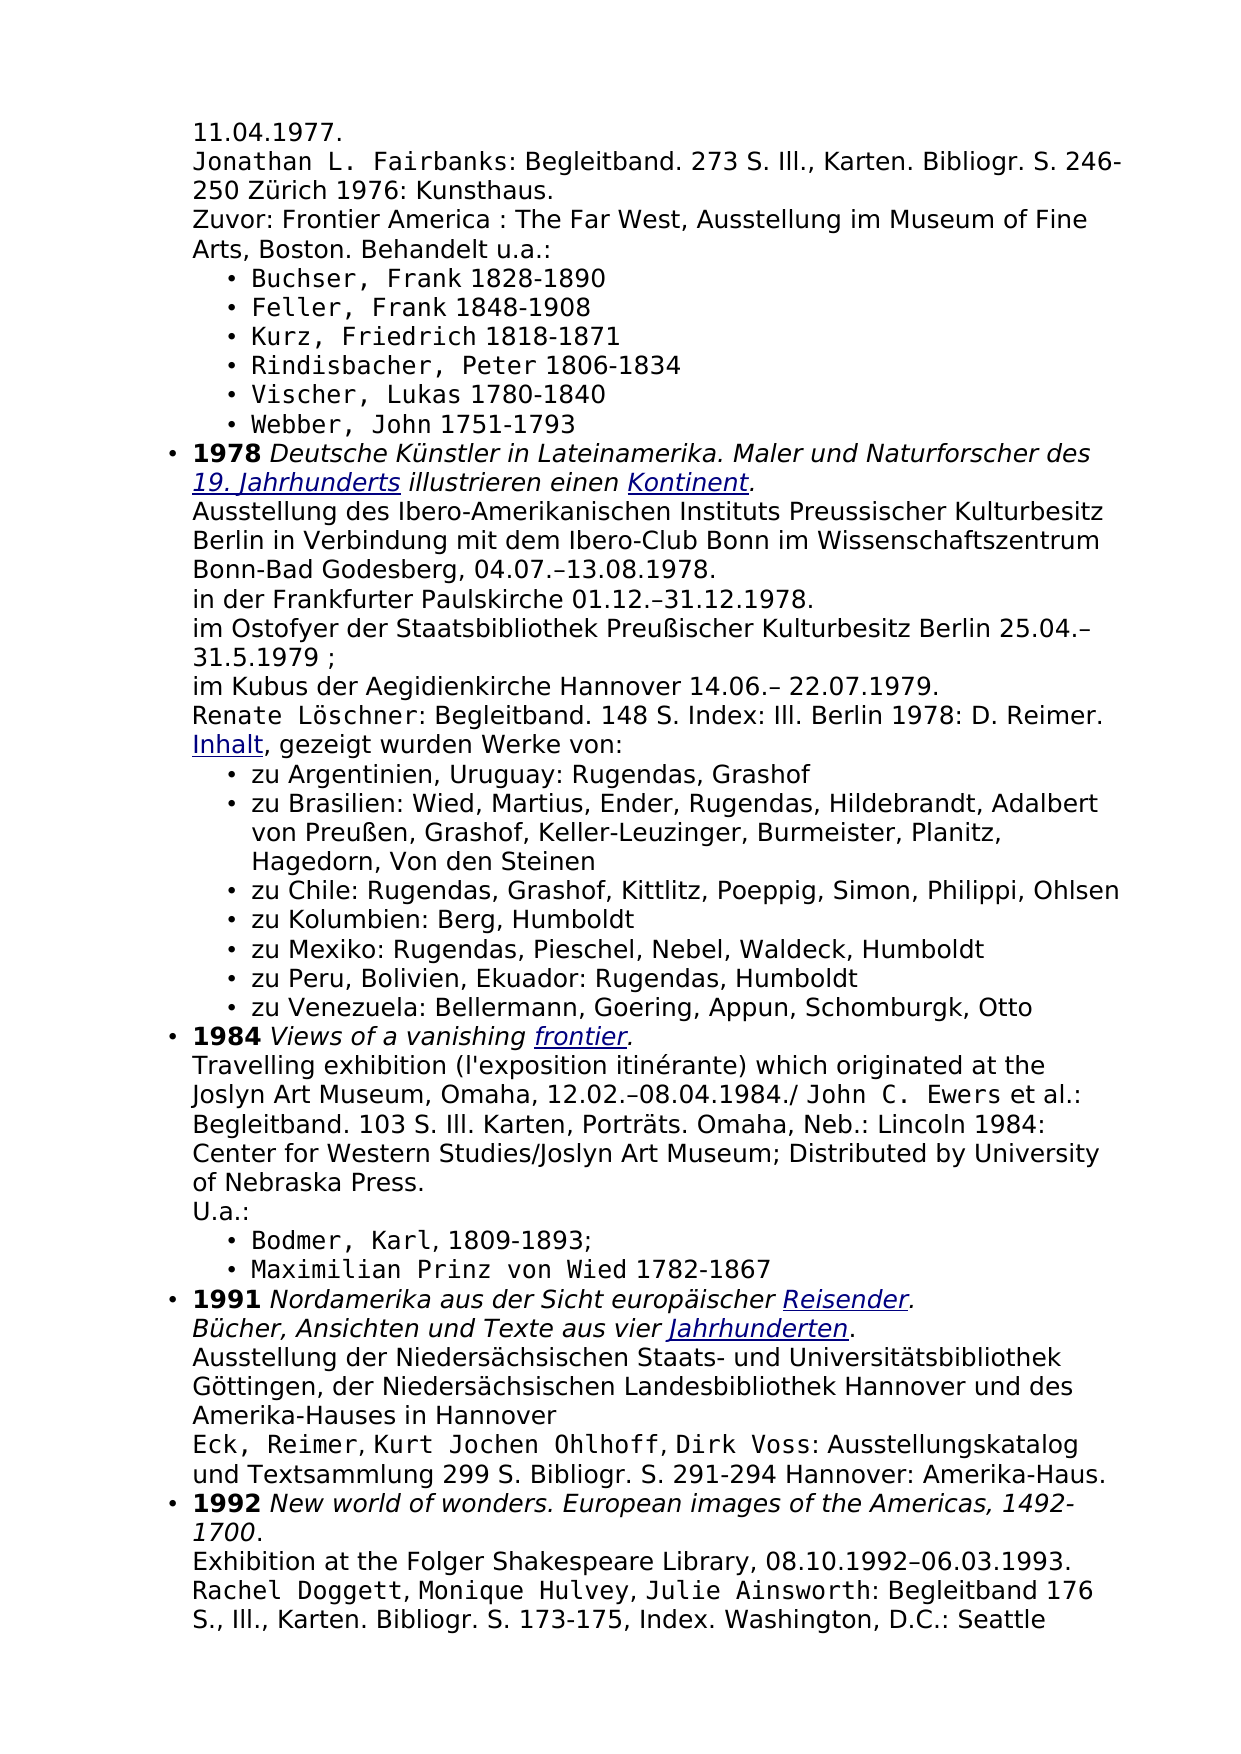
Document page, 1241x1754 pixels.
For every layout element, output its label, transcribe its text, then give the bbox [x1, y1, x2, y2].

list 1984 Views of a vanishing frontier. Travelling exhibition (l'exposition itinérante) which originated at the Joslyn Art Museum, Omaha, 12.02.–08.04.1984./ John C. Ewers et al.: Begleitband. 103 S. Ill. Karten, Porträts. Omaha, Neb.: Lincoln 1984: Center for Western Studies/Joslyn Art Museum; Distributed by University of Nebraska Press. U.a.: [177, 1022, 1122, 1226]
list zu Mexiko: Rugendas, Pieschel, Nebel, Waldeck, Humboldt [236, 935, 1122, 964]
list Feller, Frank 1848-1908 [236, 293, 1122, 322]
list Rindisbacher, Peter 1806-1834 [236, 351, 1122, 381]
list zu Peru, Bolivien, Ekuador: Rugendas, Humboldt [236, 964, 1122, 993]
list 1992 New world of wonders. European images of the Americas, 1492-1700. Exhibition at the Folger Shakespeare Library, 08.10.1992–06.03.1993. Rachel Doggett, Monique Hulvey, Julie Ainsworth: Begleitband 176 S., Ill., Karten. Bibliogr. S. 173-175, Index. Washington, D.C.: Seattle [177, 1489, 1122, 1635]
list Kurz, Friedrich 1818-1871 [236, 322, 1122, 351]
list zu Kolumbien: Berg, Humboldt [236, 906, 1122, 935]
list Buchser, Frank 1828-1890 [236, 264, 1122, 293]
list 1991 Nordamerika aus der Sicht europäischer Reisender. Bücher, Ansichten und Texte aus vier Jahrhunderten. Ausstellung der Niedersächsischen Staats- und Universitätsbibliothek Göttingen, der Niedersächsischen Landesbibliothek Hannover und des Amerika-Hauses in Hannover Eck, Reimer, Kurt Jochen Ohlhoff, Dirk Voss: Ausstellungskatalog und Textsammlung 299 S. Bibliogr. S. 291-294 Hannover: Amerika-Haus. [177, 1285, 1122, 1489]
list Maximilian Prinz von Wied 1782-1867 [236, 1256, 1122, 1285]
list zu Chile: Rugendas, Grashof, Kittlitz, Poeppig, Simon, Philippi, Ohlsen [236, 876, 1122, 906]
list Webber, John 1751-1793 [236, 410, 1122, 439]
list Bodmer, Karl, 1809-1893; [236, 1226, 1122, 1256]
list Vischer, Lukas 1780-1840 [236, 381, 1122, 410]
list zu Brasilien: Wied, Martius, Ender, Rugendas, Hildebrandt, Adalbert von Preußen, Grashof, Keller-Leuzinger, Burmeister, Planitz, Hagedorn, Von den Steinen [236, 789, 1122, 876]
list zu Venezuela: Bellermann, Goering, Appun, Schomburgk, Otto [236, 993, 1122, 1022]
list zu Argentinien, Uruguay: Rugendas, Grashof [236, 760, 1122, 789]
list 1978 Deutsche Künstler in Lateinamerika. Maler und Naturforscher des 19. Jahrhunderts illustrieren einen Kontinent. Ausstellung des Ibero-Amerikanischen Instituts Preussischer Kulturbesitz Berlin in Verbindung mit dem Ibero-Club Bonn im Wissenschaftszentrum Bonn-Bad Godesberg, 04.07.–13.08.1978. in der Frankfurter Paulskirche 01.12.–31.12.1978. im Ostofyer der Staatsbibliothek Preußischer Kulturbesitz Berlin 25.04.–31.5.1979 ; im Kubus der Aegidienkirche Hannover 14.06.– 22.07.1979. Renate Löschner: Begleitband. 148 S. Index: Ill. Berlin 1978: D. Reimer. Inhalt, gezeigt wurden Werke von: [177, 439, 1122, 760]
list 11.04.1977. Jonathan L. Fairbanks: Begleitband. 273 S. Ill., Karten. Bibliogr. S. 246-250 Zürich 1976: Kunsthaus. Zuvor: Frontier America : The Far West, Ausstellung im Museum of Fine Arts, Boston. Behandelt u.a.: [177, 118, 1122, 264]
